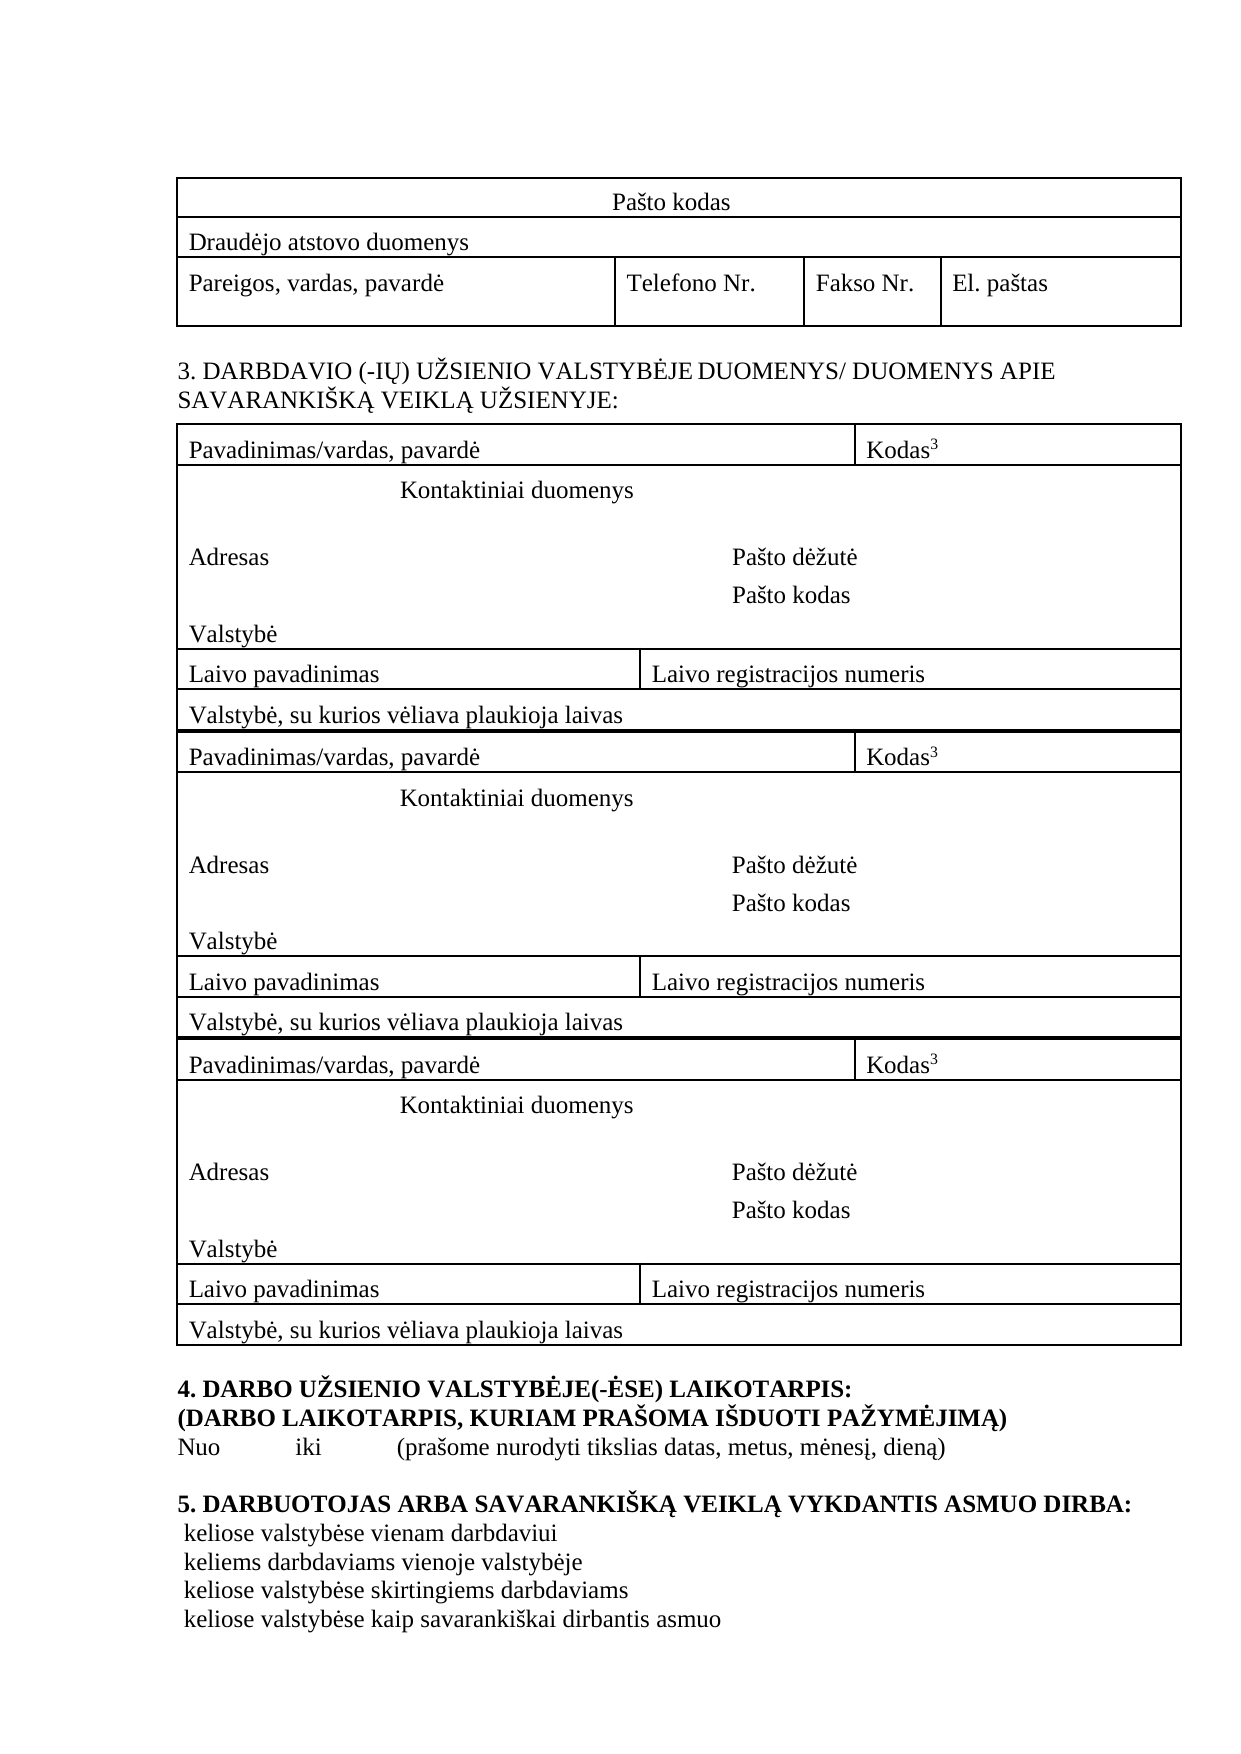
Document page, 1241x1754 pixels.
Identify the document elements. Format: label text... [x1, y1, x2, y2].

table_cell Laivo registracijos numeris [641, 957, 1180, 996]
table_cell Kontaktiniai duomenys [388, 773, 920, 811]
table_cell [178, 1119, 388, 1148]
table_cell [680, 1186, 720, 1224]
table_cell Kontaktiniai duomenys [389, 466, 986, 504]
table_cell Valstybė [178, 609, 388, 648]
table_cell [920, 773, 1180, 811]
table_cell Pašto dėžutė [720, 1148, 1180, 1186]
table_header Kodas3 [856, 425, 1180, 463]
table_cell [178, 179, 521, 216]
table_header Kodas3 [856, 733, 1180, 771]
table_cell [388, 1119, 720, 1148]
table_cell Pašto kodas [721, 571, 1180, 609]
table_cell [720, 811, 1180, 840]
table_cell [178, 466, 388, 504]
text (DARBO LAIKOTARPIS, KURIAM PRAŠOMA IŠDUOTI PAŽYMĖJIMĄ) [177, 1403, 1181, 1432]
table_cell [178, 773, 388, 811]
table_cell [389, 504, 721, 533]
table_cell [388, 840, 720, 878]
text 3. DARBDAVIO (-IŲ) UŽSIENIO VALSTYBĖJE DUOMENYS/ DUOMENYS APIE SAVARANKIŠKĄ VEIKLĄ UŽSIENYJE: [177, 356, 1181, 413]
table_cell Laivo registracijos numeris [641, 1265, 1180, 1303]
table_cell [178, 571, 681, 609]
table_cell [720, 1119, 1180, 1148]
table_cell [388, 1148, 720, 1186]
table_header Pavadinimas/vardas, pavardė [178, 425, 854, 463]
table_cell [178, 811, 388, 840]
text keliose valstybėse skirtingiems darbdaviams [177, 1576, 1181, 1604]
table_cell Draudėjo atstovo duomenys [178, 218, 1180, 256]
text Nuo iki (prašome nurodyti tikslias datas, metus, mėnesį, dieną) [177, 1432, 1181, 1461]
table_cell Adresas [178, 1148, 388, 1186]
table_cell Valstybė, su kurios vėliava plaukioja laivas [178, 1305, 1146, 1343]
table_cell El. paštas [942, 258, 1180, 325]
table_cell [1146, 1305, 1180, 1343]
table_header Pavadinimas/vardas, pavardė [178, 1040, 854, 1078]
table_cell Laivo pavadinimas [178, 650, 639, 688]
table_cell [388, 917, 720, 955]
table_cell Pareigos, vardas, pavardė [178, 258, 614, 325]
table_cell [681, 571, 721, 609]
text keliose valstybėse kaip savarankiškai dirbantis asmuo [177, 1604, 1181, 1633]
table_cell [389, 609, 721, 648]
table_cell Valstybė, su kurios vėliava plaukioja laivas [178, 690, 1146, 728]
table_cell Pašto kodas [720, 1186, 1180, 1224]
table_cell [721, 609, 1180, 648]
table_cell Pašto dėžutė [720, 840, 1180, 878]
table_cell [1146, 690, 1180, 728]
text 4. DARBO UŽSIENIO VALSTYBĖJE(-ĖSE) LAIKOTARPIS: [177, 1374, 1181, 1403]
table_cell [680, 879, 720, 917]
table_cell Pašto kodas [601, 179, 1180, 216]
table_cell [973, 1081, 1180, 1119]
text 5. DARBUOTOJAS ARBA SAVARANKIŠKĄ VEIKLĄ VYKDANTIS ASMUO DIRBA: [177, 1489, 1181, 1518]
table_cell [1146, 998, 1180, 1036]
table_cell [521, 179, 601, 216]
table_cell [389, 533, 721, 571]
table_cell [178, 504, 388, 533]
table_cell Valstybė [178, 917, 388, 955]
table_cell [720, 1224, 1180, 1263]
table_cell [388, 1224, 720, 1263]
table_cell Adresas [178, 840, 388, 878]
text keliems darbdaviams vienoje valstybėje [177, 1547, 1181, 1576]
table_header Kodas3 [856, 1040, 1180, 1078]
table_cell Kontaktiniai duomenys [388, 1081, 973, 1119]
table_cell [721, 504, 1180, 533]
table_cell [178, 1186, 680, 1224]
table_cell Valstybė [178, 1224, 388, 1263]
table_cell Adresas [178, 533, 388, 571]
table_cell Laivo pavadinimas [178, 957, 639, 996]
table_cell Valstybė, su kurios vėliava plaukioja laivas [178, 998, 1146, 1036]
table_cell Laivo registracijos numeris [641, 650, 1180, 688]
table_header Pavadinimas/vardas, pavardė [178, 733, 854, 771]
table_cell Laivo pavadinimas [178, 1265, 639, 1303]
table_cell [178, 879, 680, 917]
table_cell Pašto dėžutė [721, 533, 1180, 571]
table_cell [986, 466, 1180, 504]
table_cell [720, 917, 1180, 955]
table_cell [178, 1081, 388, 1119]
table_cell Fakso Nr. [805, 258, 940, 325]
text keliose valstybėse vienam darbdaviui [177, 1518, 1181, 1547]
table_cell [388, 811, 720, 840]
table_cell Pašto kodas [720, 879, 1180, 917]
table_cell Telefono Nr. [616, 258, 803, 325]
